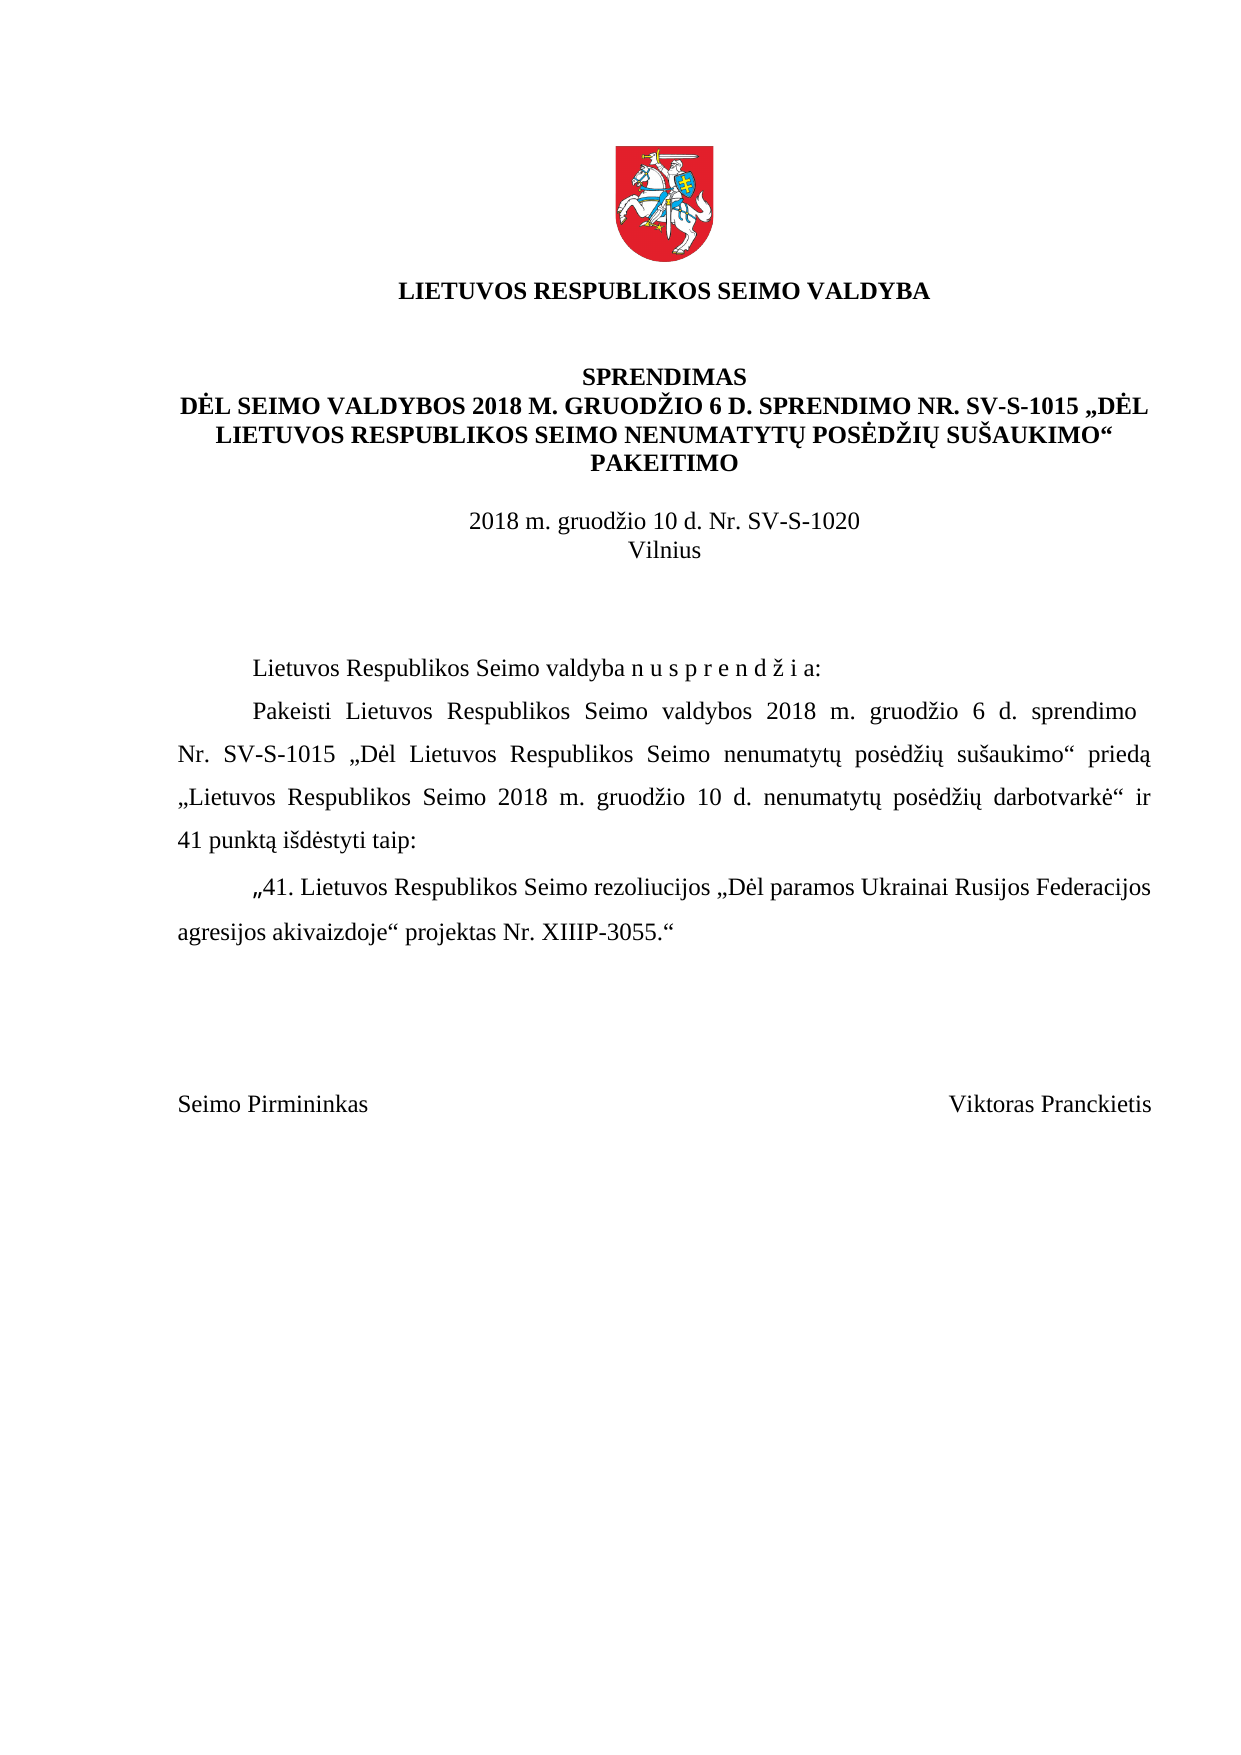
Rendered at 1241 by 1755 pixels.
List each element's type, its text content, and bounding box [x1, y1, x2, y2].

text „41. Lietuvos Respublikos Seimo rezoliucijos „Dėl paramos Ukrainai Rusijos Federacijos agresijos akivaizdoje“ projektas Nr. XIIIP-3055.“ [177, 868, 1152, 946]
text SPRENDIMAS [177, 362, 1152, 391]
text LIETUVOS RESPUBLIKOS SEIMO VALDYBA [177, 276, 1152, 305]
text DĖL SEIMO VALDYBOS 2018 M. GRUODŽIO 6 D. SPRENDIMO NR. SV-S-1015 „DĖL LIETUVOS RESPUBLIKOS SEIMO NENUMATYTŲ POSĖDŽIŲ SUŠAUKIMO“ PAKEITIMO [177, 391, 1152, 477]
text Seimo Pirmininkas Viktoras Pranckietis [177, 1089, 1152, 1118]
text Lietuvos Respublikos Seimo valdyba n u s p r e n d ž i a: [177, 653, 1152, 681]
text 2018 m. gruodžio 10 d. Nr. SV-S-1020 [177, 506, 1152, 535]
text Pakeisti Lietuvos Respublikos Seimo valdybos 2018 m. gruodžio 6 d. sprendimo Nr. SV-S-1015 „Dėl Lietuvos Respublikos Seimo nenumatytų posėdžių sušaukimo“ priedą „Lietuvos Respublikos Seimo 2018 m. gruodžio 10 d. nenumatytų posėdžių darbotvarkė“ ir 41 punktą išdėstyti taip: [177, 696, 1152, 854]
text Vilnius [177, 535, 1152, 563]
